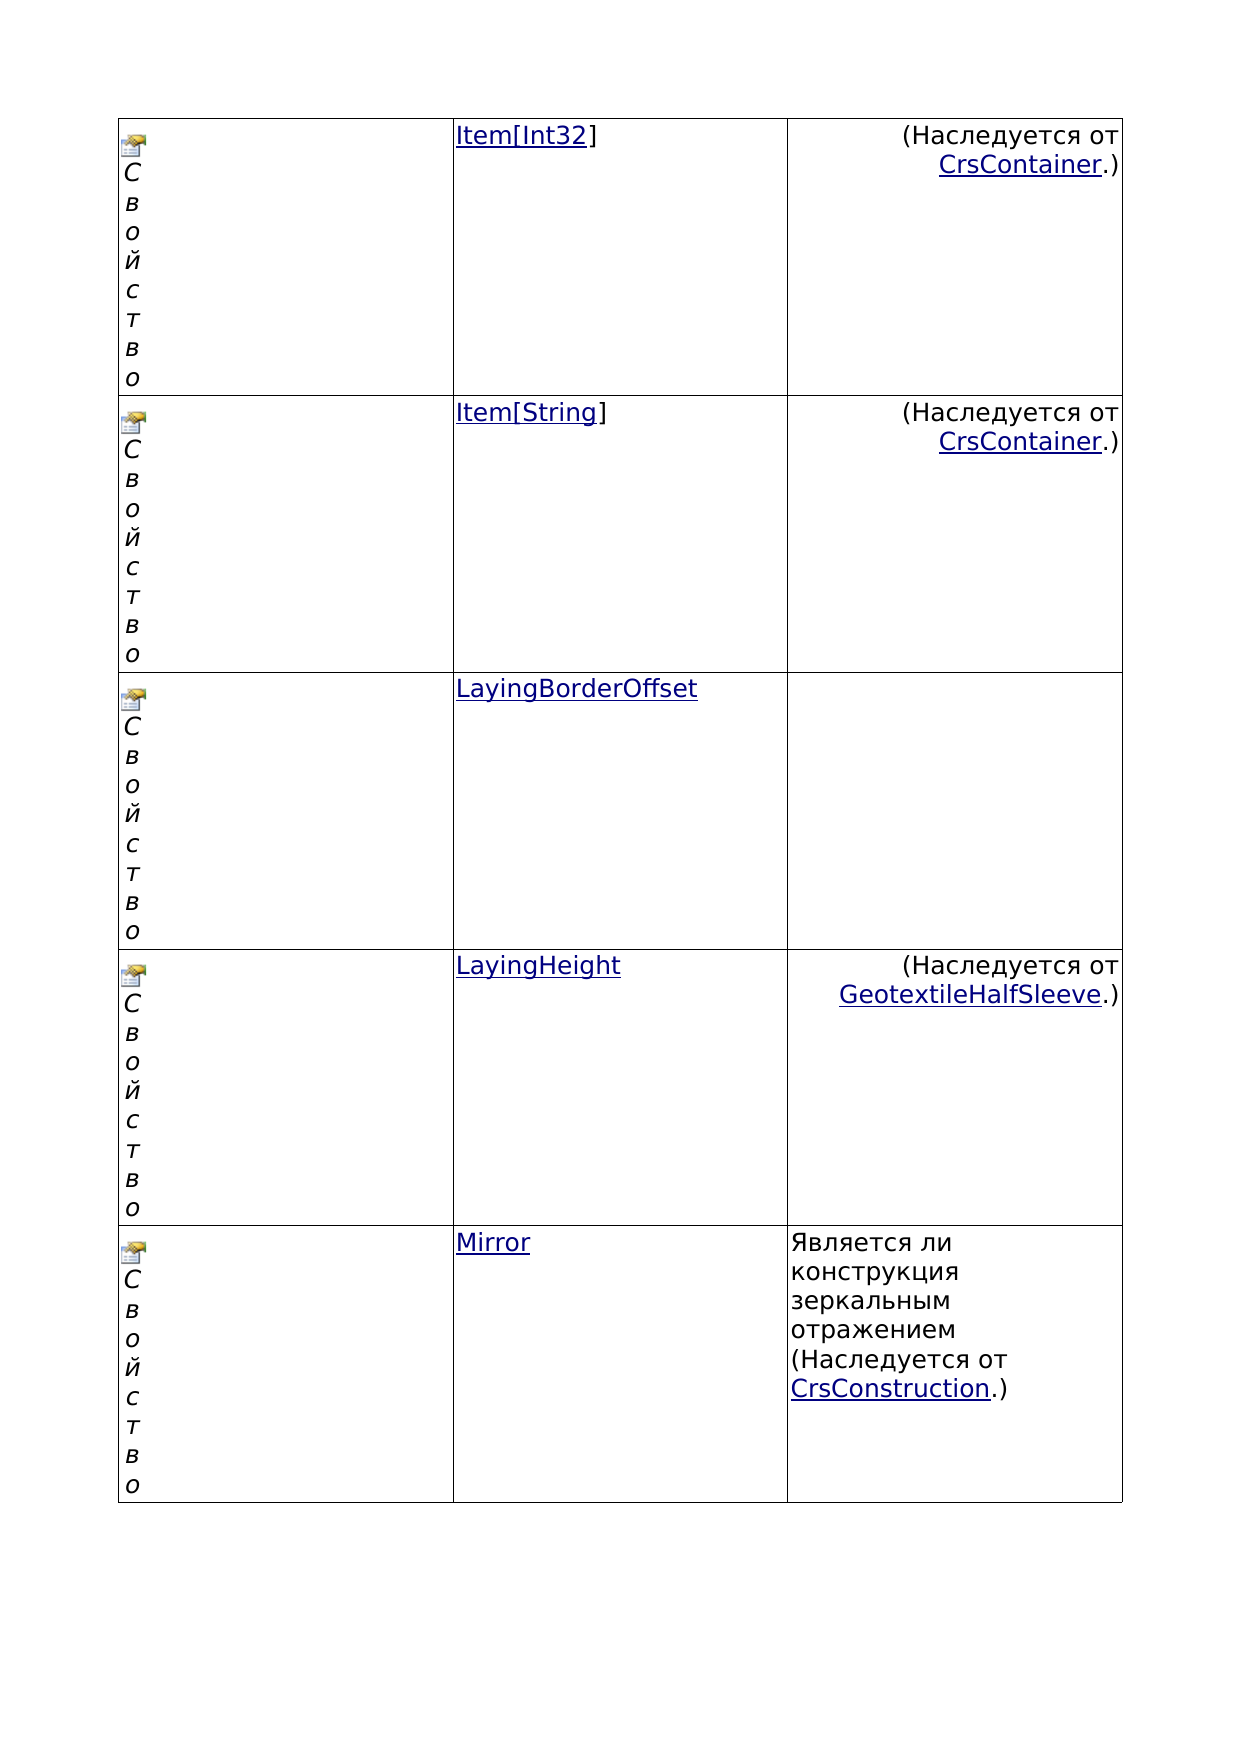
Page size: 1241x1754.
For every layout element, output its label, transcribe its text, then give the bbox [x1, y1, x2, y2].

table_cell (Наследуется от GeotextileHalfSleeve.) [788, 950, 1122, 1225]
table_cell LayingHeight [454, 950, 787, 1225]
table_cell [119, 673, 453, 948]
table_cell [119, 119, 453, 395]
picture [121, 133, 147, 159]
table_cell [788, 673, 1122, 948]
table_cell LayingBorderOffset [454, 673, 787, 948]
table_cell Item[Int32] [454, 119, 787, 395]
table_cell Mirror [454, 1226, 787, 1502]
picture [121, 410, 147, 436]
table_cell [119, 950, 453, 1225]
picture [121, 963, 147, 989]
table_cell (Наследуется от CrsContainer.) [788, 119, 1122, 395]
picture [121, 1240, 147, 1266]
table_cell (Наследуется от CrsContainer.) [788, 396, 1122, 672]
table_cell [119, 396, 453, 672]
picture [121, 687, 147, 713]
table_cell Item[String] [454, 396, 787, 672]
table_cell [119, 1226, 453, 1502]
table_cell Является ли конструкция зеркальным отражением (Наследуется от CrsConstruction.) [788, 1226, 1122, 1502]
